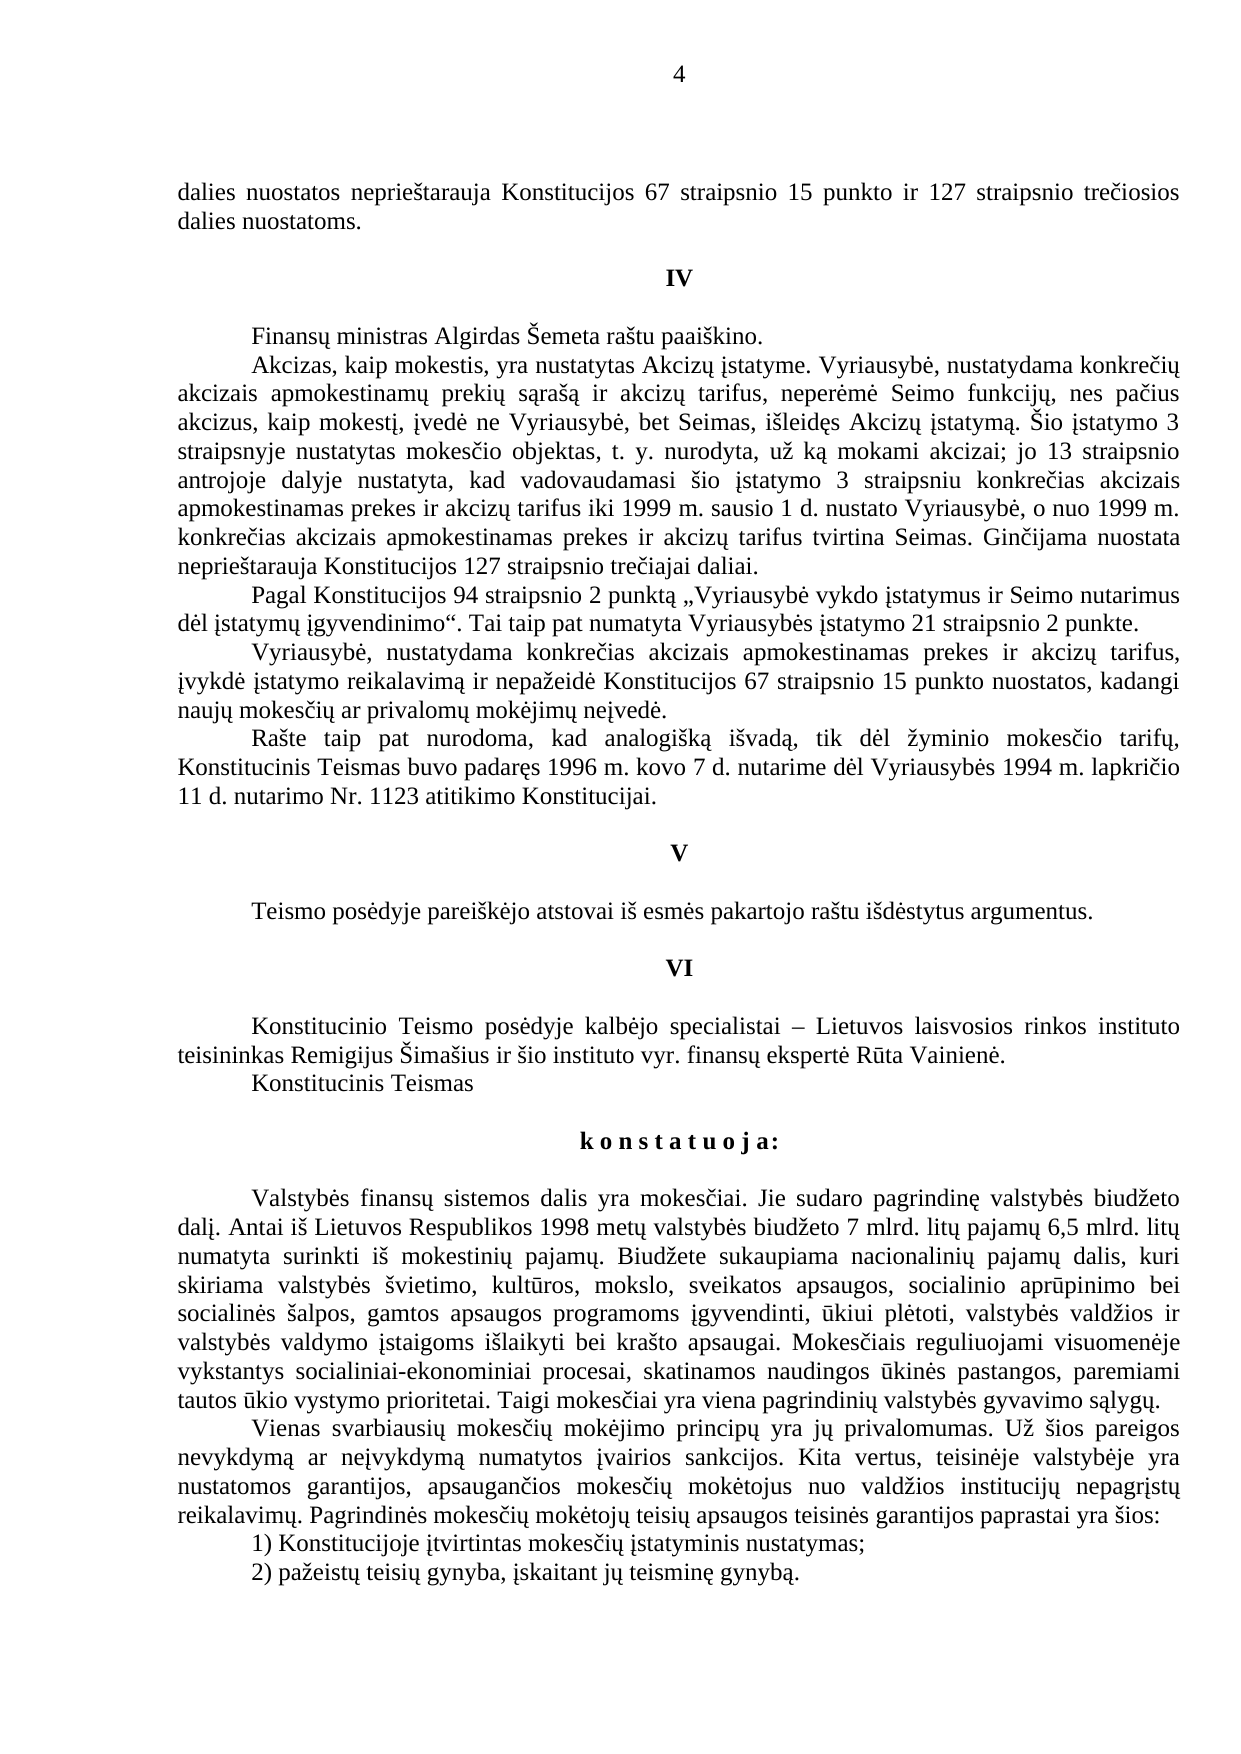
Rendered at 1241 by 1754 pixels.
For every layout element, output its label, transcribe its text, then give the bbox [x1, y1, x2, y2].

text Konstitucinio Teismo posėdyje kalbėjo specialistai – Lietuvos laisvosios rinkos instituto teisininkas Remigijus Šimašius ir šio instituto vyr. finansų ekspertė Rūta Vainienė. [177, 1011, 1181, 1068]
text V [177, 838, 1181, 867]
text Akcizas, kaip mokestis, yra nustatytas Akcizų įstatyme. Vyriausybė, nustatydama konkrečių akcizais apmokestinamų prekių sąrašą ir akcizų tarifus, neperėmė Seimo funkcijų, nes pačius akcizus, kaip mokestį, įvedė ne Vyriausybė, bet Seimas, išleidęs Akcizų įstatymą. Šio įstatymo 3 straipsnyje nustatytas mokesčio objektas, t. y. nurodyta, už ką mokami akcizai; jo 13 straipsnio antrojoje dalyje nustatyta, kad vadovaudamasi šio įstatymo 3 straipsniu konkrečias akcizais apmokestinamas prekes ir akcizų tarifus iki 1999 m. sausio 1 d. nustato Vyriausybė, o nuo 1999 m. konkrečias akcizais apmokestinamas prekes ir akcizų tarifus tvirtina Seimas. Ginčijama nuostata neprieštarauja Konstitucijos 127 straipsnio trečiajai daliai. [177, 350, 1181, 580]
text konstatuoja: [177, 1126, 1181, 1155]
text Konstitucinis Teismas [177, 1068, 1181, 1097]
text Vyriausybė, nustatydama konkrečias akcizais apmokestinamas prekes ir akcizų tarifus, įvykdė įstatymo reikalavimą ir nepažeidė Konstitucijos 67 straipsnio 15 punkto nuostatos, kadangi naujų mokesčių ar privalomų mokėjimų neįvedė. [177, 637, 1181, 723]
text Finansų ministras Algirdas Šemeta raštu paaiškino. [177, 321, 1181, 350]
text Pagal Konstitucijos 94 straipsnio 2 punktą „Vyriausybė vykdo įstatymus ir Seimo nutarimus dėl įstatymų įgyvendinimo“. Tai taip pat numatyta Vyriausybės įstatymo 21 straipsnio 2 punkte. [177, 580, 1181, 637]
text dalies nuostatos neprieštarauja Konstitucijos 67 straipsnio 15 punkto ir 127 straipsnio trečiosios dalies nuostatoms. [177, 177, 1181, 235]
text VI [177, 953, 1181, 982]
text Valstybės finansų sistemos dalis yra mokesčiai. Jie sudaro pagrindinę valstybės biudžeto dalį. Antai iš Lietuvos Respublikos 1998 metų valstybės biudžeto 7 mlrd. litų pajamų 6,5 mlrd. litų numatyta surinkti iš mokestinių pajamų. Biudžete sukaupiama nacionalinių pajamų dalis, kuri skiriama valstybės švietimo, kultūros, mokslo, sveikatos apsaugos, socialinio aprūpinimo bei socialinės šalpos, gamtos apsaugos programoms įgyvendinti, ūkiui plėtoti, valstybės valdžios ir valstybės valdymo įstaigoms išlaikyti bei krašto apsaugai. Mokesčiais reguliuojami visuomenėje vykstantys socialiniai-ekonominiai procesai, skatinamos naudingos ūkinės pastangos, paremiami tautos ūkio vystymo prioritetai. Taigi mokesčiai yra viena pagrindinių valstybės gyvavimo sąlygų. [177, 1183, 1181, 1413]
text Rašte taip pat nurodoma, kad analogišką išvadą, tik dėl žyminio mokesčio tarifų, Konstitucinis Teismas buvo padaręs 1996 m. kovo 7 d. nutarime dėl Vyriausybės 1994 m. lapkričio 11 d. nutarimo Nr. 1123 atitikimo Konstitucijai. [177, 723, 1181, 810]
text 2) pažeistų teisių gynyba, įskaitant jų teisminę gynybą. [177, 1557, 1181, 1586]
text Vienas svarbiausių mokesčių mokėjimo principų yra jų privalomumas. Už šios pareigos nevykdymą ar neįvykdymą numatytos įvairios sankcijos. Kita vertus, teisinėje valstybėje yra nustatomos garantijos, apsaugančios mokesčių mokėtojus nuo valdžios institucijų nepagrįstų reikalavimų. Pagrindinės mokesčių mokėtojų teisių apsaugos teisinės garantijos paprastai yra šios: [177, 1413, 1181, 1528]
text 1) Konstitucijoje įtvirtintas mokesčių įstatyminis nustatymas; [177, 1528, 1181, 1557]
text IV [177, 263, 1181, 292]
text Teismo posėdyje pareiškėjo atstovai iš esmės pakartojo raštu išdėstytus argumentus. [177, 896, 1181, 925]
